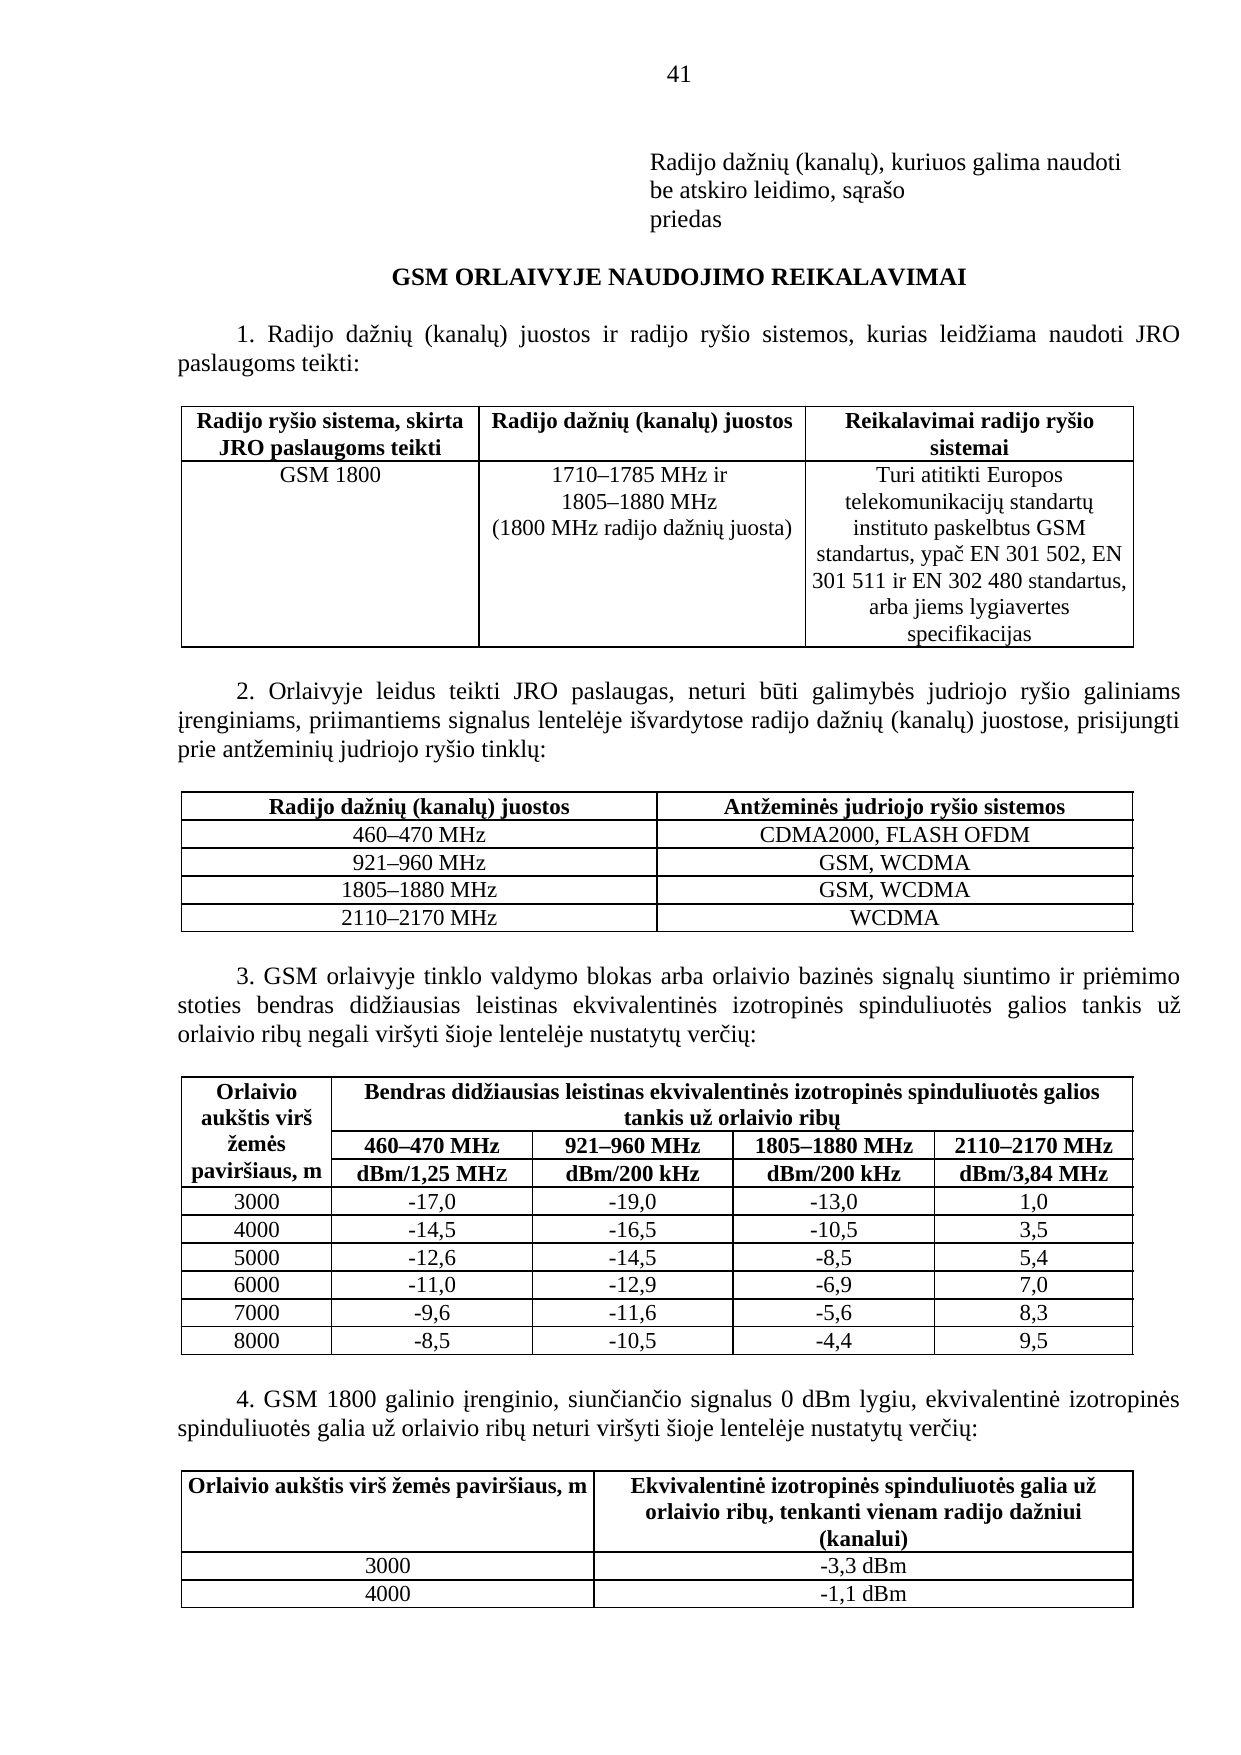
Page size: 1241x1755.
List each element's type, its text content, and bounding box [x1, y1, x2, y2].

table_cell -11,0 [332, 1272, 532, 1298]
table_cell -14,5 [332, 1216, 532, 1242]
table_cell WCDMA [658, 905, 1132, 931]
table_cell -10,5 [734, 1216, 934, 1242]
table_cell dBm/1,25 MHz [332, 1160, 532, 1186]
table_cell 8,3 [935, 1300, 1132, 1326]
table_cell 921–960 MHz [182, 849, 656, 875]
table_cell 9,5 [935, 1327, 1132, 1354]
table_cell -8,5 [332, 1327, 532, 1354]
table_header Orlaivio aukštis virš žemės paviršiaus, m [182, 1472, 593, 1551]
text 4. GSM 1800 galinio įrenginio, siunčiančio signalus 0 dBm lygiu, ekvivalentinė izotropinės spinduliuotės galia už orlaivio ribų neturi viršyti šioje lentelėje nustatytų verčių: [177, 1384, 1181, 1442]
table_header Orlaivio aukštis virš žemės paviršiaus, m [182, 1078, 331, 1186]
table_cell 1805–1880 MHz [182, 877, 656, 903]
table_cell -17,0 [332, 1188, 532, 1214]
table_cell 460–470 MHz [332, 1132, 532, 1158]
table_cell -19,0 [533, 1188, 732, 1214]
table_cell -8,5 [734, 1244, 934, 1270]
table_cell -9,6 [332, 1300, 532, 1326]
table_cell 1,0 [935, 1188, 1132, 1214]
table_cell 3,5 [935, 1216, 1132, 1242]
table_cell 921–960 MHz [533, 1132, 732, 1158]
table_cell GSM, WCDMA [658, 849, 1132, 875]
table_cell -14,5 [533, 1244, 732, 1270]
table_cell -1,1 dBm [595, 1581, 1132, 1607]
table_cell GSM 1800 [182, 462, 478, 646]
table_cell CDMA2000, FLASH OFDM [658, 821, 1132, 847]
table_header Radijo dažnių (kanalų) juostos [480, 407, 805, 460]
table_header Ekvivalentinė izotropinės spinduliuotės galia už orlaivio ribų, tenkanti vienam radijo dažniui (kanalui) [595, 1472, 1132, 1551]
table_cell GSM, WCDMA [658, 877, 1132, 903]
table_cell dBm/3,84 MHz [935, 1160, 1132, 1186]
table_cell -12,6 [332, 1244, 532, 1270]
table_header Radijo dažnių (kanalų) juostos [182, 793, 656, 819]
table_header Antžeminės judriojo ryšio sistemos [658, 793, 1132, 819]
table_cell dBm/200 kHz [734, 1160, 934, 1186]
table_cell -5,6 [734, 1300, 934, 1326]
table_cell -16,5 [533, 1216, 732, 1242]
text 1. Radijo dažnių (kanalų) juostos ir radijo ryšio sistemos, kurias leidžiama naudoti JRO paslaugoms teikti: [177, 319, 1181, 377]
table_cell 3000 [182, 1188, 331, 1214]
table_cell 5,4 [935, 1244, 1132, 1270]
text GSM ORLAIVYJE NAUDOJIMO REIKALAVIMAI [177, 262, 1181, 291]
table_cell 8000 [182, 1327, 331, 1354]
table_cell 4000 [182, 1581, 593, 1607]
table_cell -13,0 [734, 1188, 934, 1214]
table_header Radijo ryšio sistema, skirta JRO paslaugoms teikti [182, 407, 478, 460]
table_cell -10,5 [533, 1327, 732, 1354]
text 2. Orlaivyje leidus teikti JRO paslaugas, neturi būti galimybės judriojo ryšio galiniams įrenginiams, priimantiems signalus lentelėje išvardytose radijo dažnių (kanalų) juostose, prisijungti prie antžeminių judriojo ryšio tinklų: [177, 676, 1181, 762]
text priedas [649, 204, 1181, 233]
table_cell 3000 [182, 1553, 593, 1579]
table_cell 460–470 MHz [182, 821, 656, 847]
table_cell 1710–1785 MHz ir 1805–1880 MHz (1800 MHz radijo dažnių juosta) [480, 462, 805, 646]
table_cell Turi atitikti Europos telekomunikacijų standartų instituto paskelbtus GSM standartus, ypač EN 301 502, EN 301 511 ir EN 302 480 standartus, arba jiems lygiavertes specifikacijas [806, 462, 1133, 646]
table_cell -11,6 [533, 1300, 732, 1326]
table_cell 7000 [182, 1300, 331, 1326]
text Radijo dažnių (kanalų), kuriuos galima naudoti [649, 147, 1181, 176]
table_cell dBm/200 kHz [533, 1160, 732, 1186]
table_cell -6,9 [734, 1272, 934, 1298]
table_cell 7,0 [935, 1272, 1132, 1298]
text be atskiro leidimo, sąrašo [649, 176, 1181, 204]
table_cell 6000 [182, 1272, 331, 1298]
text 3. GSM orlaivyje tinklo valdymo blokas arba orlaivio bazinės signalų siuntimo ir priėmimo stoties bendras didžiausias leistinas ekvivalentinės izotropinės spinduliuotės galios tankis už orlaivio ribų negali viršyti šioje lentelėje nustatytų verčių: [177, 961, 1181, 1047]
table_cell 2110–2170 MHz [182, 905, 656, 931]
table_header Reikalavimai radijo ryšio sistemai [806, 407, 1133, 460]
table_cell -3,3 dBm [595, 1553, 1132, 1579]
table_cell -12,9 [533, 1272, 732, 1298]
table_header Bendras didžiausias leistinas ekvivalentinės izotropinės spinduliuotės galios tankis už orlaivio ribų [332, 1078, 1132, 1130]
table_cell 5000 [182, 1244, 331, 1270]
table_cell 1805–1880 MHz [734, 1132, 934, 1158]
table_cell 4000 [182, 1216, 331, 1242]
table_cell 2110–2170 MHz [935, 1132, 1132, 1158]
table_cell -4,4 [734, 1327, 934, 1354]
